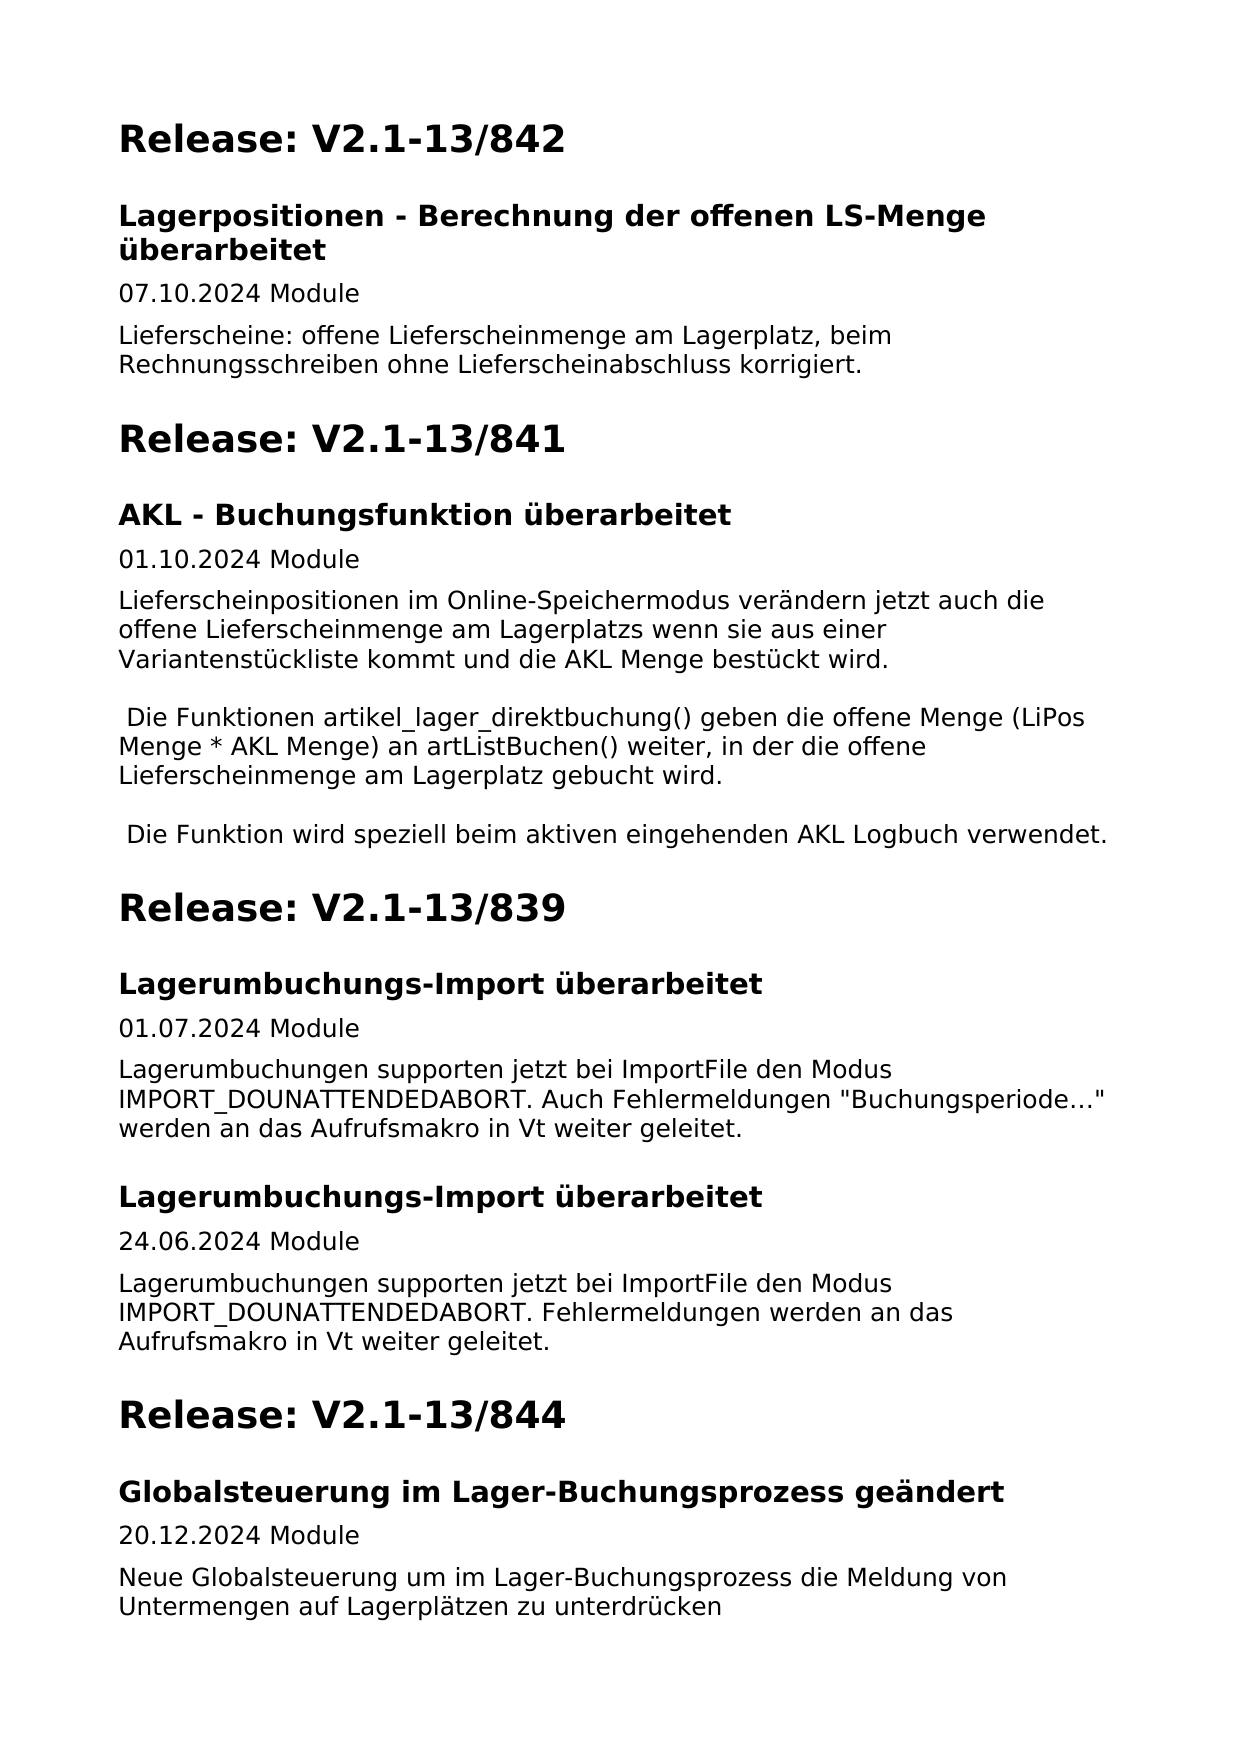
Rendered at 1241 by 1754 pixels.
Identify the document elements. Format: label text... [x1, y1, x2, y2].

text Lieferscheinpositionen im Online-Speichermodus verändern jetzt auch die offene Lieferscheinmenge am Lagerplatzs wenn sie aus einer Variantenstückliste kommt und die AKL Menge bestückt wird. Die Funktionen artikel_lager_direktbuchung() geben die offene Menge (LiPos Menge * AKL Menge) an artListBuchen() weiter, in der die offene Lieferscheinmenge am Lagerplatz gebucht wird. Die Funktion wird speziell beim aktiven eingehenden AKL Logbuch verwendet. [118, 586, 1122, 849]
text 24.06.2024 Module [118, 1227, 1122, 1256]
text Lagerumbuchungen supporten jetzt bei ImportFile den Modus IMPORT_DOUNATTENDEDABORT. Fehlermeldungen werden an das Aufrufsmakro in Vt weiter geleitet. [118, 1269, 1122, 1356]
subtitle Lagerpositionen - Berechnung der offenen LS-Menge überarbeitet [118, 199, 1122, 267]
text Neue Globalsteuerung um im Lager-Buchungsprozess die Meldung von Untermengen auf Lagerplätzen zu unterdrücken [118, 1563, 1122, 1621]
subtitle Release: V2.1-13/839 [118, 886, 1122, 930]
subtitle Release: V2.1-13/842 [118, 118, 1122, 162]
subtitle Lagerumbuchungs-Import überarbeitet [118, 968, 1122, 1002]
text Lagerumbuchungen supporten jetzt bei ImportFile den Modus IMPORT_DOUNATTENDEDABORT. Auch Fehlermeldungen "Buchungsperiode…" werden an das Aufrufsmakro in Vt weiter geleitet. [118, 1056, 1122, 1143]
subtitle AKL - Buchungsfunktion überarbeitet [118, 498, 1122, 532]
text 20.12.2024 Module [118, 1521, 1122, 1551]
text Lieferscheine: offene Lieferscheinmenge am Lagerplatz, beim Rechnungsschreiben ohne Lieferscheinabschluss korrigiert. [118, 321, 1122, 380]
subtitle Globalsteuerung im Lager-Buchungsprozess geändert [118, 1475, 1122, 1509]
text 01.10.2024 Module [118, 545, 1122, 574]
text 07.10.2024 Module [118, 280, 1122, 309]
subtitle Release: V2.1-13/844 [118, 1394, 1122, 1437]
text 01.07.2024 Module [118, 1014, 1122, 1043]
subtitle Lagerumbuchungs-Import überarbeitet [118, 1181, 1122, 1215]
subtitle Release: V2.1-13/841 [118, 417, 1122, 461]
